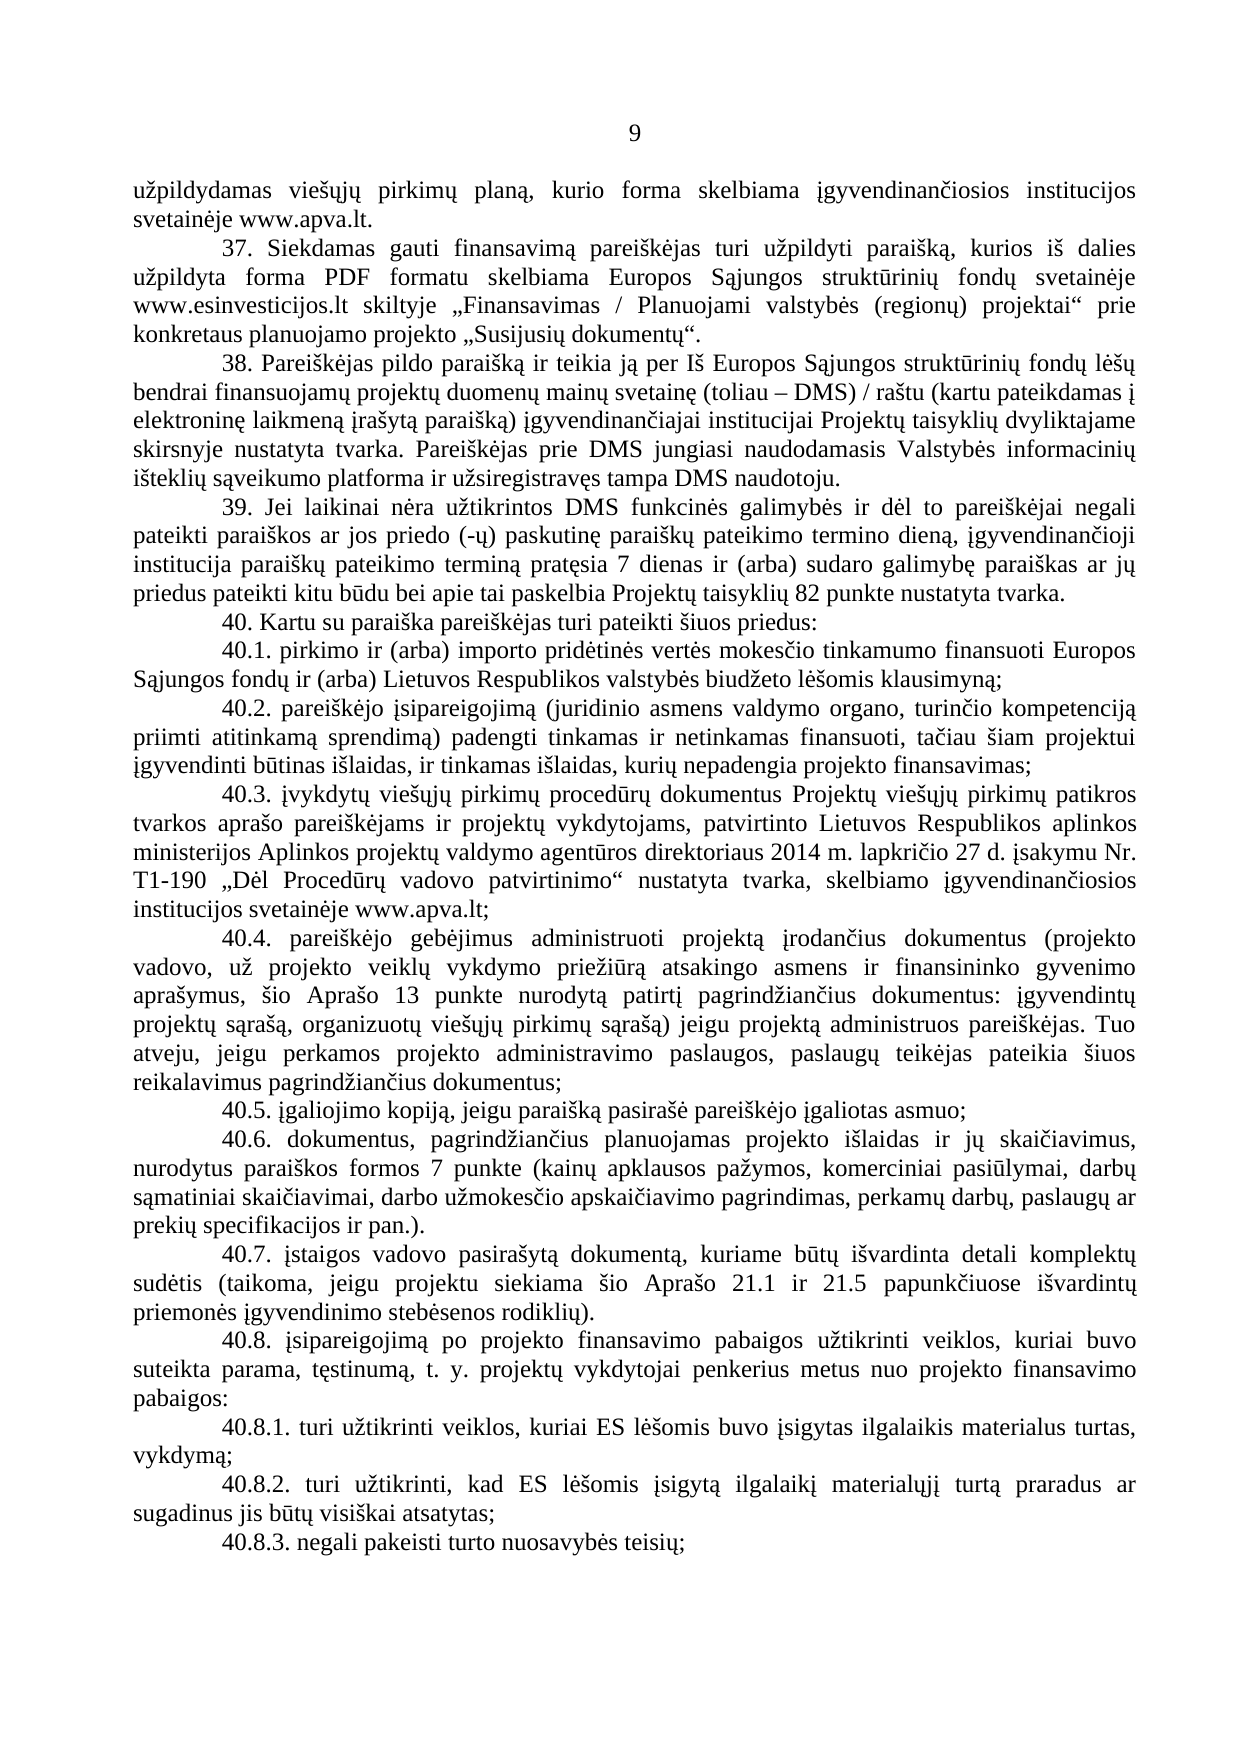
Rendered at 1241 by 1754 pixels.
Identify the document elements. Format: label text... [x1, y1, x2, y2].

text 40.8.1. turi užtikrinti veiklos, kuriai ES lėšomis buvo įsigytas ilgalaikis materialus turtas, vykdymą; [133, 1412, 1137, 1469]
text 40.5. įgaliojimo kopiją, jeigu paraišką pasirašė pareiškėjo įgaliotas asmuo; [133, 1096, 1137, 1124]
text 38. Pareiškėjas pildo paraišką ir teikia ją per Iš Europos Sąjungos struktūrinių fondų lėšų bendrai finansuojamų projektų duomenų mainų svetainę (toliau – DMS) / raštu (kartu pateikdamas į elektroninę laikmeną įrašytą paraišką) įgyvendinančiajai institucijai Projektų taisyklių dvyliktajame skirsnyje nustatyta tvarka. Pareiškėjas prie DMS jungiasi naudodamasis Valstybės informacinių išteklių sąveikumo platforma ir užsiregistravęs tampa DMS naudotoju. [133, 348, 1137, 492]
text 40.8.3. negali pakeisti turto nuosavybės teisių; [133, 1527, 1137, 1556]
text 40.3. įvykdytų viešųjų pirkimų procedūrų dokumentus Projektų viešųjų pirkimų patikros tvarkos aprašo pareiškėjams ir projektų vykdytojams, patvirtinto Lietuvos Respublikos aplinkos ministerijos Aplinkos projektų valdymo agentūros direktoriaus 2014 m. lapkričio 27 d. įsakymu Nr. T1-190 „Dėl Procedūrų vadovo patvirtinimo“ nustatyta tvarka, skelbiamo įgyvendinančiosios institucijos svetainėje www.apva.lt; [133, 779, 1137, 923]
text 40.6. dokumentus, pagrindžiančius planuojamas projekto išlaidas ir jų skaičiavimus, nurodytus paraiškos formos 7 punkte (kainų apklausos pažymos, komerciniai pasiūlymai, darbų sąmatiniai skaičiavimai, darbo užmokesčio apskaičiavimo pagrindimas, perkamų darbų, paslaugų ar prekių specifikacijos ir pan.). [133, 1124, 1137, 1239]
text 40.1. pirkimo ir (arba) importo pridėtinės vertės mokesčio tinkamumo finansuoti Europos Sąjungos fondų ir (arba) Lietuvos Respublikos valstybės biudžeto lėšomis klausimyną; [133, 636, 1137, 693]
text 40.8. įsipareigojimą po projekto finansavimo pabaigos užtikrinti veiklos, kuriai buvo suteikta parama, tęstinumą, t. y. projektų vykdytojai penkerius metus nuo projekto finansavimo pabaigos: [133, 1326, 1137, 1412]
text užpildydamas viešųjų pirkimų planą, kurio forma skelbiama įgyvendinančiosios institucijos svetainėje www.apva.lt. [133, 176, 1137, 233]
text 40. Kartu su paraiška pareiškėjas turi pateikti šiuos priedus: [133, 607, 1137, 636]
text 40.2. pareiškėjo įsipareigojimą (juridinio asmens valdymo organo, turinčio kompetenciją priimti atitinkamą sprendimą) padengti tinkamas ir netinkamas finansuoti, tačiau šiam projektui įgyvendinti būtinas išlaidas, ir tinkamas išlaidas, kurių nepadengia projekto finansavimas; [133, 693, 1137, 779]
text 40.7. įstaigos vadovo pasirašytą dokumentą, kuriame būtų išvardinta detali komplektų sudėtis (taikoma, jeigu projektu siekiama šio Aprašo 21.1 ir 21.5 papunkčiuose išvardintų priemonės įgyvendinimo stebėsenos rodiklių). [133, 1239, 1137, 1326]
text 40.8.2. turi užtikrinti, kad ES lėšomis įsigytą ilgalaikį materialųjį turtą praradus ar sugadinus jis būtų visiškai atsatytas; [133, 1469, 1137, 1527]
text 37. Siekdamas gauti finansavimą pareiškėjas turi užpildyti paraišką, kurios iš dalies užpildyta forma PDF formatu skelbiama Europos Sąjungos struktūrinių fondų svetainėje www.esinvesticijos.lt skiltyje „Finansavimas / Planuojami valstybės (regionų) projektai“ prie konkretaus planuojamo projekto „Susijusių dokumentų“. [133, 233, 1137, 348]
text 39. Jei laikinai nėra užtikrintos DMS funkcinės galimybės ir dėl to pareiškėjai negali pateikti paraiškos ar jos priedo (-ų) paskutinę paraiškų pateikimo termino dieną, įgyvendinančioji institucija paraiškų pateikimo terminą pratęsia 7 dienas ir (arba) sudaro galimybę paraiškas ar jų priedus pateikti kitu būdu bei apie tai paskelbia Projektų taisyklių 82 punkte nustatyta tvarka. [133, 492, 1137, 607]
text 40.4. pareiškėjo gebėjimus administruoti projektą įrodančius dokumentus (projekto vadovo, už projekto veiklų vykdymo priežiūrą atsakingo asmens ir finansininko gyvenimo aprašymus, šio Aprašo 13 punkte nurodytą patirtį pagrindžiančius dokumentus: įgyvendintų projektų sąrašą, organizuotų viešųjų pirkimų sąrašą) jeigu projektą administruos pareiškėjas. Tuo atveju, jeigu perkamos projekto administravimo paslaugos, paslaugų teikėjas pateikia šiuos reikalavimus pagrindžiančius dokumentus; [133, 923, 1137, 1096]
